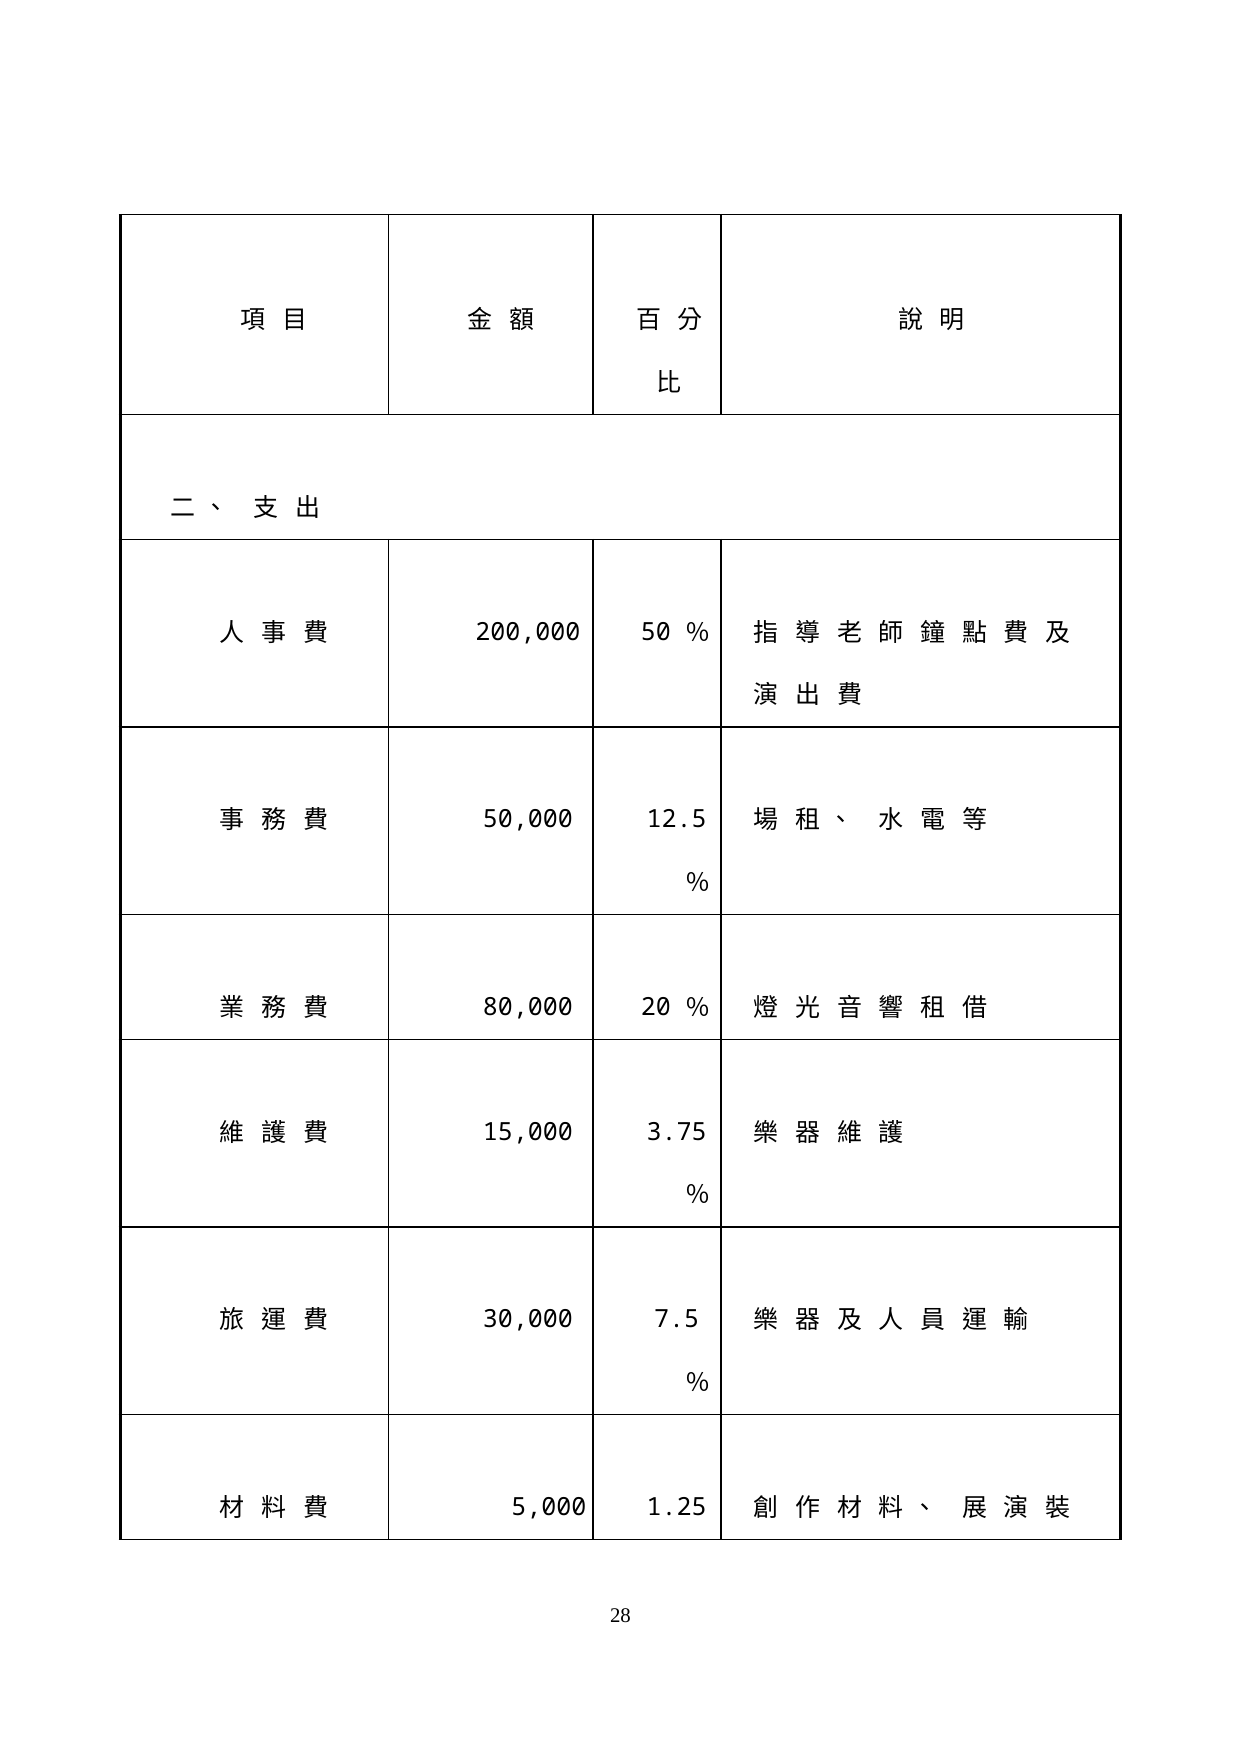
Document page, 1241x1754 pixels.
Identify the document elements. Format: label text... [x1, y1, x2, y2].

table_cell 創作材料、展演裝 [722, 1415, 1119, 1539]
table_cell 事務費 [122, 728, 388, 914]
table_cell 維護費 [122, 1040, 388, 1226]
table_cell 3.75％ [594, 1040, 720, 1226]
table_cell 旅運費 [122, 1228, 388, 1414]
table_cell 燈光音響租借 [722, 915, 1119, 1039]
table_cell 50,000 [389, 728, 592, 914]
table_cell 場租、水電等 [722, 728, 1119, 914]
table_cell 人事費 [122, 540, 388, 726]
table_cell 樂器及人員運輸 [722, 1228, 1119, 1414]
table_header 金額 [389, 215, 592, 414]
table_cell 50％ [594, 540, 720, 726]
table_header 百分比 [594, 215, 720, 414]
table_cell 30,000 [389, 1228, 592, 1414]
table_cell 1.25 [594, 1415, 720, 1539]
table_header 項目 [122, 215, 388, 414]
table_cell 7.5％ [594, 1228, 720, 1414]
table_cell 樂器維護 [722, 1040, 1119, 1226]
table_cell 80,000 [389, 915, 592, 1039]
table_cell 20％ [594, 915, 720, 1039]
table_cell 15,000 [389, 1040, 592, 1226]
table_header 說明 [722, 215, 1119, 414]
table_cell 指導老師鐘點費及演出費 [722, 540, 1119, 726]
table_cell 200,000 [389, 540, 592, 726]
table_cell 業務費 [122, 915, 388, 1039]
table_cell 材料費 [122, 1415, 388, 1539]
table_cell 二、支出 [122, 415, 1119, 539]
table_cell 12.5％ [594, 728, 720, 914]
table_cell 5,000 [389, 1415, 592, 1539]
